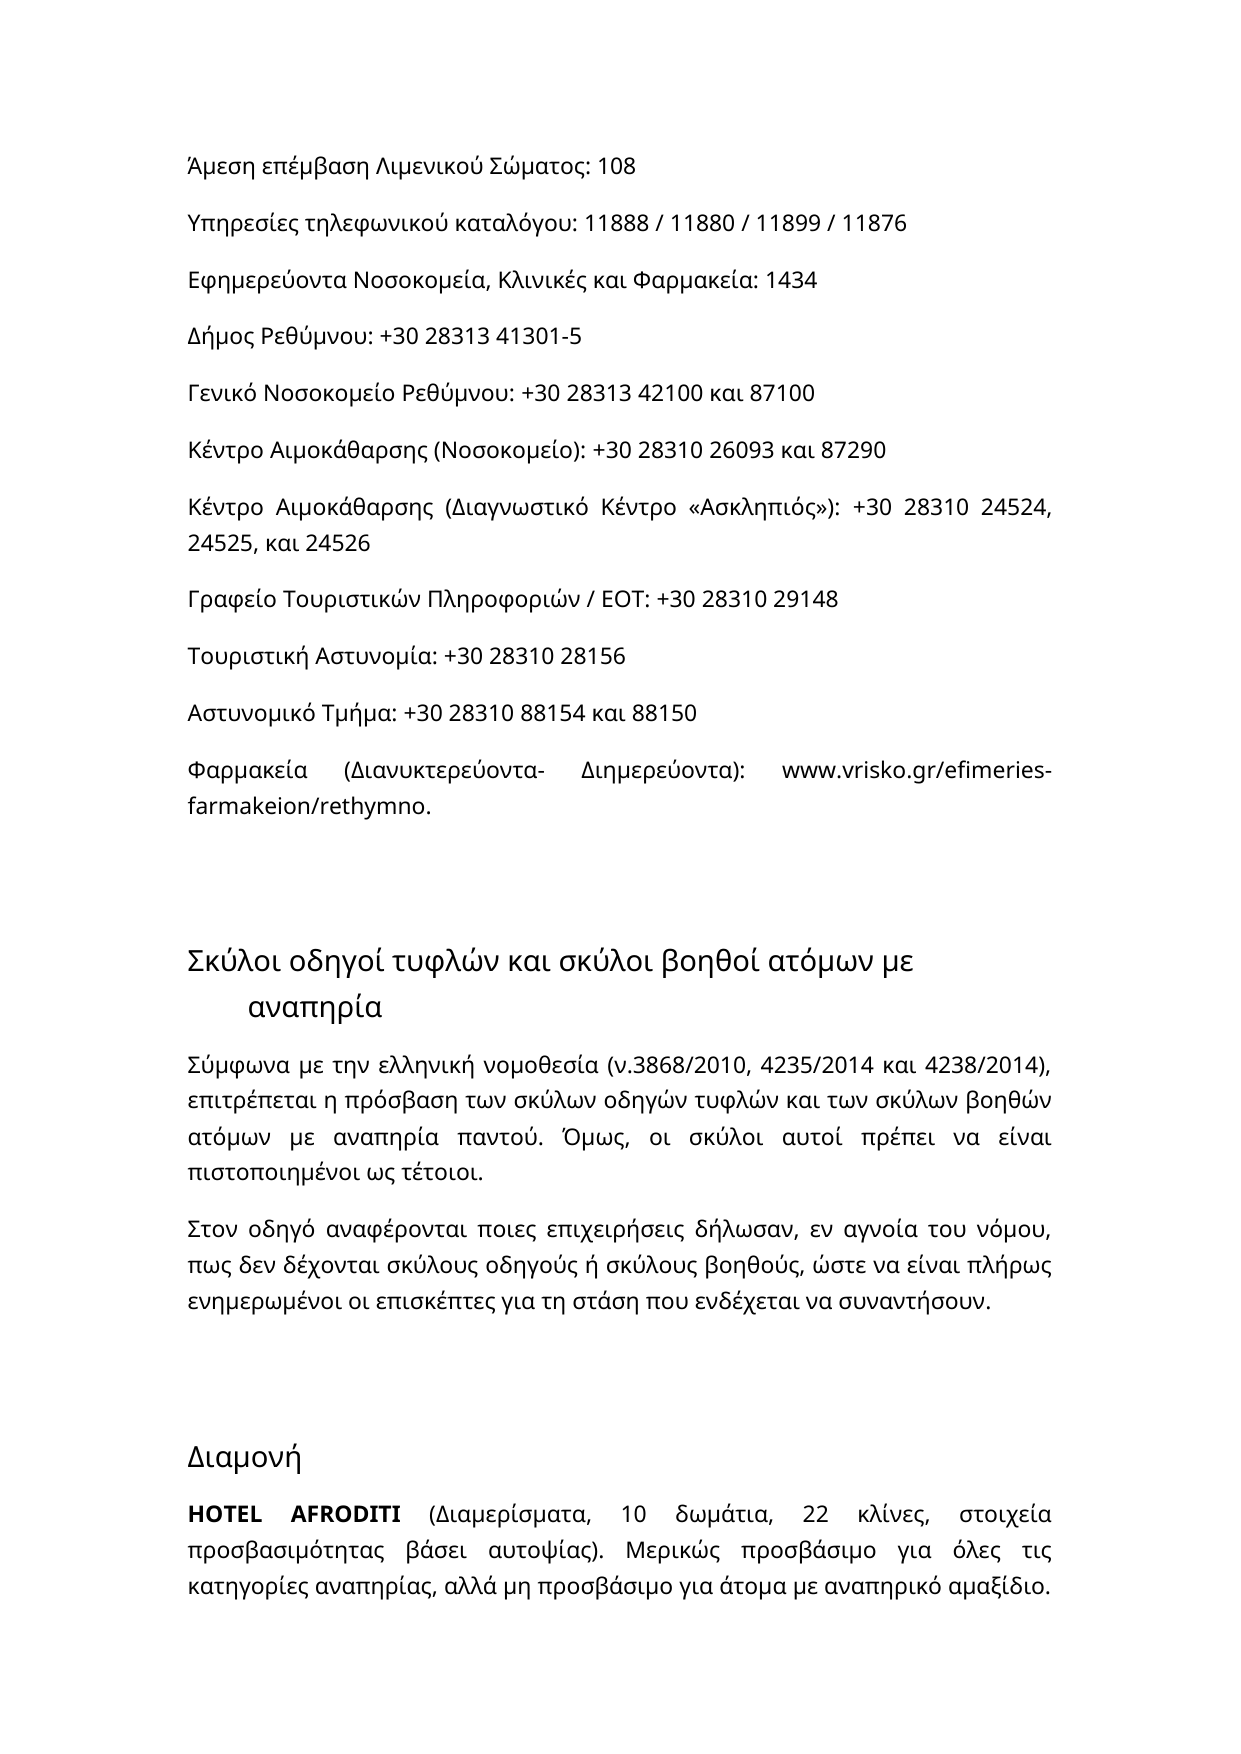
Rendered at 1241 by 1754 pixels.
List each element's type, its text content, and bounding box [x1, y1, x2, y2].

text Φαρμακεία (Διανυκτερεύοντα- Διημερεύοντα): www.vrisko.gr/efimeries-farmakeion/rethymno. [187, 754, 1053, 821]
text Κέντρο Αιμοκάθαρσης (Νοσοκομείο): +30 28310 26093 και 87290 [187, 434, 1053, 465]
text Hotel Afroditi (Διαμερίσματα, 10 δωμάτια, 22 κλίνες, στοιχεία προσβασιμότητας βάσει αυτοψίας). Μερικώς προσβάσιμο για όλες τις κατηγορίες αναπηρίας, αλλά μη προσβάσιμο για άτομα με αναπηρικό αμαξίδιο. [187, 1498, 1053, 1601]
text Τουριστική Αστυνομία: +30 28310 28156 [187, 640, 1053, 671]
text Εφημερεύοντα Νοσοκομεία, Κλινικές και Φαρμακεία: 1434 [187, 263, 1053, 295]
subtitle Σκύλοι οδηγοί τυφλών και σκύλοι βοηθοί ατόμων με αναπηρία [187, 941, 1053, 1026]
text Γραφείο Τουριστικών Πληροφοριών / ΕΟΤ: +30 28310 29148 [187, 583, 1053, 614]
text Άμεση επέμβαση Λιμενικού Σώματος: 108 [187, 150, 1053, 181]
text Στον οδηγό αναφέρονται ποιες επιχειρήσεις δήλωσαν, εν αγνοία του νόμου, πως δεν δέχονται σκύλους οδηγούς ή σκύλους βοηθούς, ώστε να είναι πλήρως ενημερωμένοι οι επισκέπτες για τη στάση που ενδέχεται να συναντήσουν. [187, 1213, 1053, 1316]
text Σύμφωνα με την ελληνική νομοθεσία (ν.3868/2010, 4235/2014 και 4238/2014), επιτρέπεται η πρόσβαση των σκύλων οδηγών τυφλών και των σκύλων βοηθών ατόμων με αναπηρία παντού. Όμως, οι σκύλοι αυτοί πρέπει να είναι πιστοποιημένοι ως τέτοιοι. [187, 1048, 1053, 1188]
text Δήμος Ρεθύμνου: +30 28313 41301-5 [187, 320, 1053, 352]
text Αστυνομικό Τμήμα: +30 28310 88154 και 88150 [187, 697, 1053, 728]
text Υπηρεσίες τηλεφωνικού καταλόγου: 11888 / 11880 / 11899 / 11876 [187, 207, 1053, 238]
text Γενικό Νοσοκομείο Ρεθύμνου: +30 28313 42100 και 87100 [187, 377, 1053, 408]
text Κέντρο Αιμοκάθαρσης (Διαγνωστικό Κέντρο «Ασκληπιός»): +30 28310 24524, 24525, και 24526 [187, 491, 1053, 558]
subtitle Διαμονή [187, 1436, 1053, 1476]
